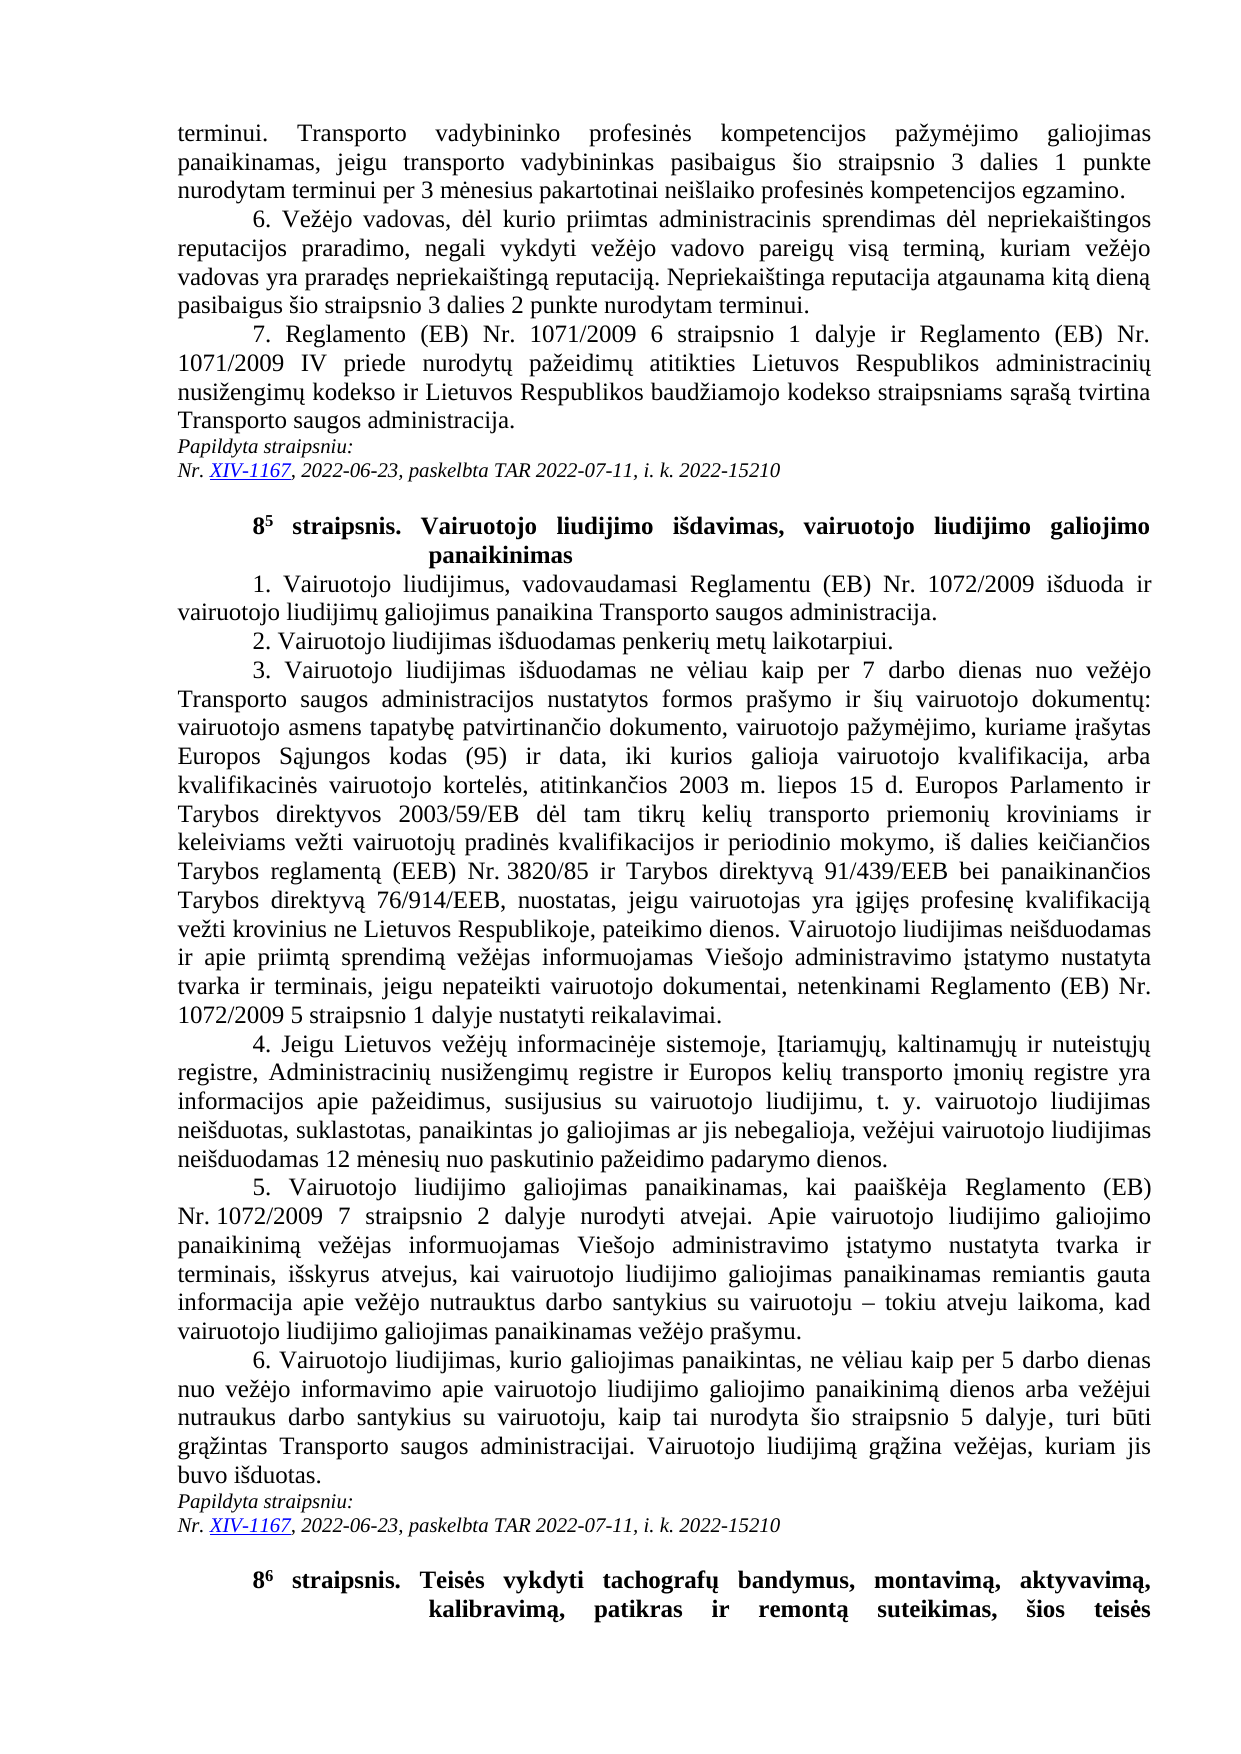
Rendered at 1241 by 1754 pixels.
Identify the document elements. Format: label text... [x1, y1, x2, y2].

text 5. Vairuotojo liudijimo galiojimas panaikinamas, kai paaiškėja Reglamento (EB) Nr. 1072/2009 7 straipsnio 2 dalyje nurodyti atvejai. Apie vairuotojo liudijimo galiojimo panaikinimą vežėjas informuojamas Viešojo administravimo įstatymo nustatyta tvarka ir terminais, išskyrus atvejus, kai vairuotojo liudijimo galiojimas panaikinamas remiantis gauta informacija apie vežėjo nutrauktus darbo santykius su vairuotoju – tokiu atveju laikoma, kad vairuotojo liudijimo galiojimas panaikinamas vežėjo prašymu. [177, 1172, 1152, 1345]
text Papildyta straipsniu: [177, 1489, 1152, 1513]
text 4. Jeigu Lietuvos vežėjų informacinėje sistemoje, Įtariamųjų, kaltinamųjų ir nuteistųjų registre, Administracinių nusižengimų registre ir Europos kelių transporto įmonių registre yra informacijos apie pažeidimus, susijusius su vairuotojo liudijimu, t. y. vairuotojo liudijimas neišduotas, suklastotas, panaikintas jo galiojimas ar jis nebegalioja, vežėjui vairuotojo liudijimas neišduodamas 12 mėnesių nuo paskutinio pažeidimo padarymo dienos. [177, 1029, 1152, 1172]
text terminui. Transporto vadybininko profesinės kompetencijos pažymėjimo galiojimas panaikinamas, jeigu transporto vadybininkas pasibaigus šio straipsnio 3 dalies 1 punkte nurodytam terminui per 3 mėnesius pakartotinai neišlaiko profesinės kompetencijos egzamino. [177, 118, 1152, 204]
text 6. Vairuotojo liudijimas, kurio galiojimas panaikintas, ne vėliau kaip per 5 darbo dienas nuo vežėjo informavimo apie vairuotojo liudijimo galiojimo panaikinimą dienos arba vežėjui nutraukus darbo santykius su vairuotoju, kaip tai nurodyta šio straipsnio 5 dalyje, turi būti grąžintas Transporto saugos administracijai. Vairuotojo liudijimą grąžina vežėjas, kuriam jis buvo išduotas. [177, 1345, 1152, 1489]
text Nr. XIV-1167, 2022-06-23, paskelbta TAR 2022-07-11, i. k. 2022-15210 [177, 1513, 1152, 1537]
text Nr. XIV-1167, 2022-06-23, paskelbta TAR 2022-07-11, i. k. 2022-15210 [177, 458, 1152, 482]
text 3. Vairuotojo liudijimas išduodamas ne vėliau kaip per 7 darbo dienas nuo vežėjo Transporto saugos administracijos nustatytos formos prašymo ir šių vairuotojo dokumentų: vairuotojo asmens tapatybę patvirtinančio dokumento, vairuotojo pažymėjimo, kuriame įrašytas Europos Sąjungos kodas (95) ir data, iki kurios galioja vairuotojo kvalifikacija, arba kvalifikacinės vairuotojo kortelės, atitinkančios 2003 m. liepos 15 d. Europos Parlamento ir Tarybos direktyvos 2003/59/EB dėl tam tikrų kelių transporto priemonių kroviniams ir keleiviams vežti vairuotojų pradinės kvalifikacijos ir periodinio mokymo, iš dalies keičiančios Tarybos reglamentą (EEB) Nr. 3820/85 ir Tarybos direktyvą 91/439/EEB bei panaikinančios Tarybos direktyvą 76/914/EEB, nuostatas, jeigu vairuotojas yra įgijęs profesinę kvalifikaciją vežti krovinius ne Lietuvos Respublikoje, pateikimo dienos. Vairuotojo liudijimas neišduodamas ir apie priimtą sprendimą vežėjas informuojamas Viešojo administravimo įstatymo nustatyta tvarka ir terminais, jeigu nepateikti vairuotojo dokumentai, netenkinami Reglamento (EB) Nr. 1072/2009 5 straipsnio 1 dalyje nustatyti reikalavimai. [177, 655, 1152, 1029]
text 1. Vairuotojo liudijimus, vadovaudamasi Reglamentu (EB) Nr. 1072/2009 išduoda ir vairuotojo liudijimų galiojimus panaikina Transporto saugos administracija. [177, 569, 1152, 626]
text 6. Vežėjo vadovas, dėl kurio priimtas administracinis sprendimas dėl nepriekaištingos reputacijos praradimo, negali vykdyti vežėjo vadovo pareigų visą terminą, kuriam vežėjo vadovas yra praradęs nepriekaištingą reputaciją. Nepriekaištinga reputacija atgaunama kitą dieną pasibaigus šio straipsnio 3 dalies 2 punkte nurodytam terminui. [177, 204, 1152, 319]
text 85 straipsnis. Vairuotojo liudijimo išdavimas, vairuotojo liudijimo galiojimo panaikinimas [252, 511, 1152, 569]
text Papildyta straipsniu: [177, 434, 1152, 458]
text 2. Vairuotojo liudijimas išduodamas penkerių metų laikotarpiui. [177, 626, 1152, 655]
text 7. Reglamento (EB) Nr. 1071/2009 6 straipsnio 1 dalyje ir Reglamento (EB) Nr. 1071/2009 IV priede nurodytų pažeidimų atitikties Lietuvos Respublikos administracinių nusižengimų kodekso ir Lietuvos Respublikos baudžiamojo kodekso straipsniams sąrašą tvirtina Transporto saugos administracija. [177, 319, 1152, 434]
text 86 straipsnis. Teisės vykdyti tachografų bandymus, montavimą, aktyvavimą, kalibravimą, patikras ir remontą suteikimas, šios teisės [252, 1566, 1152, 1623]
